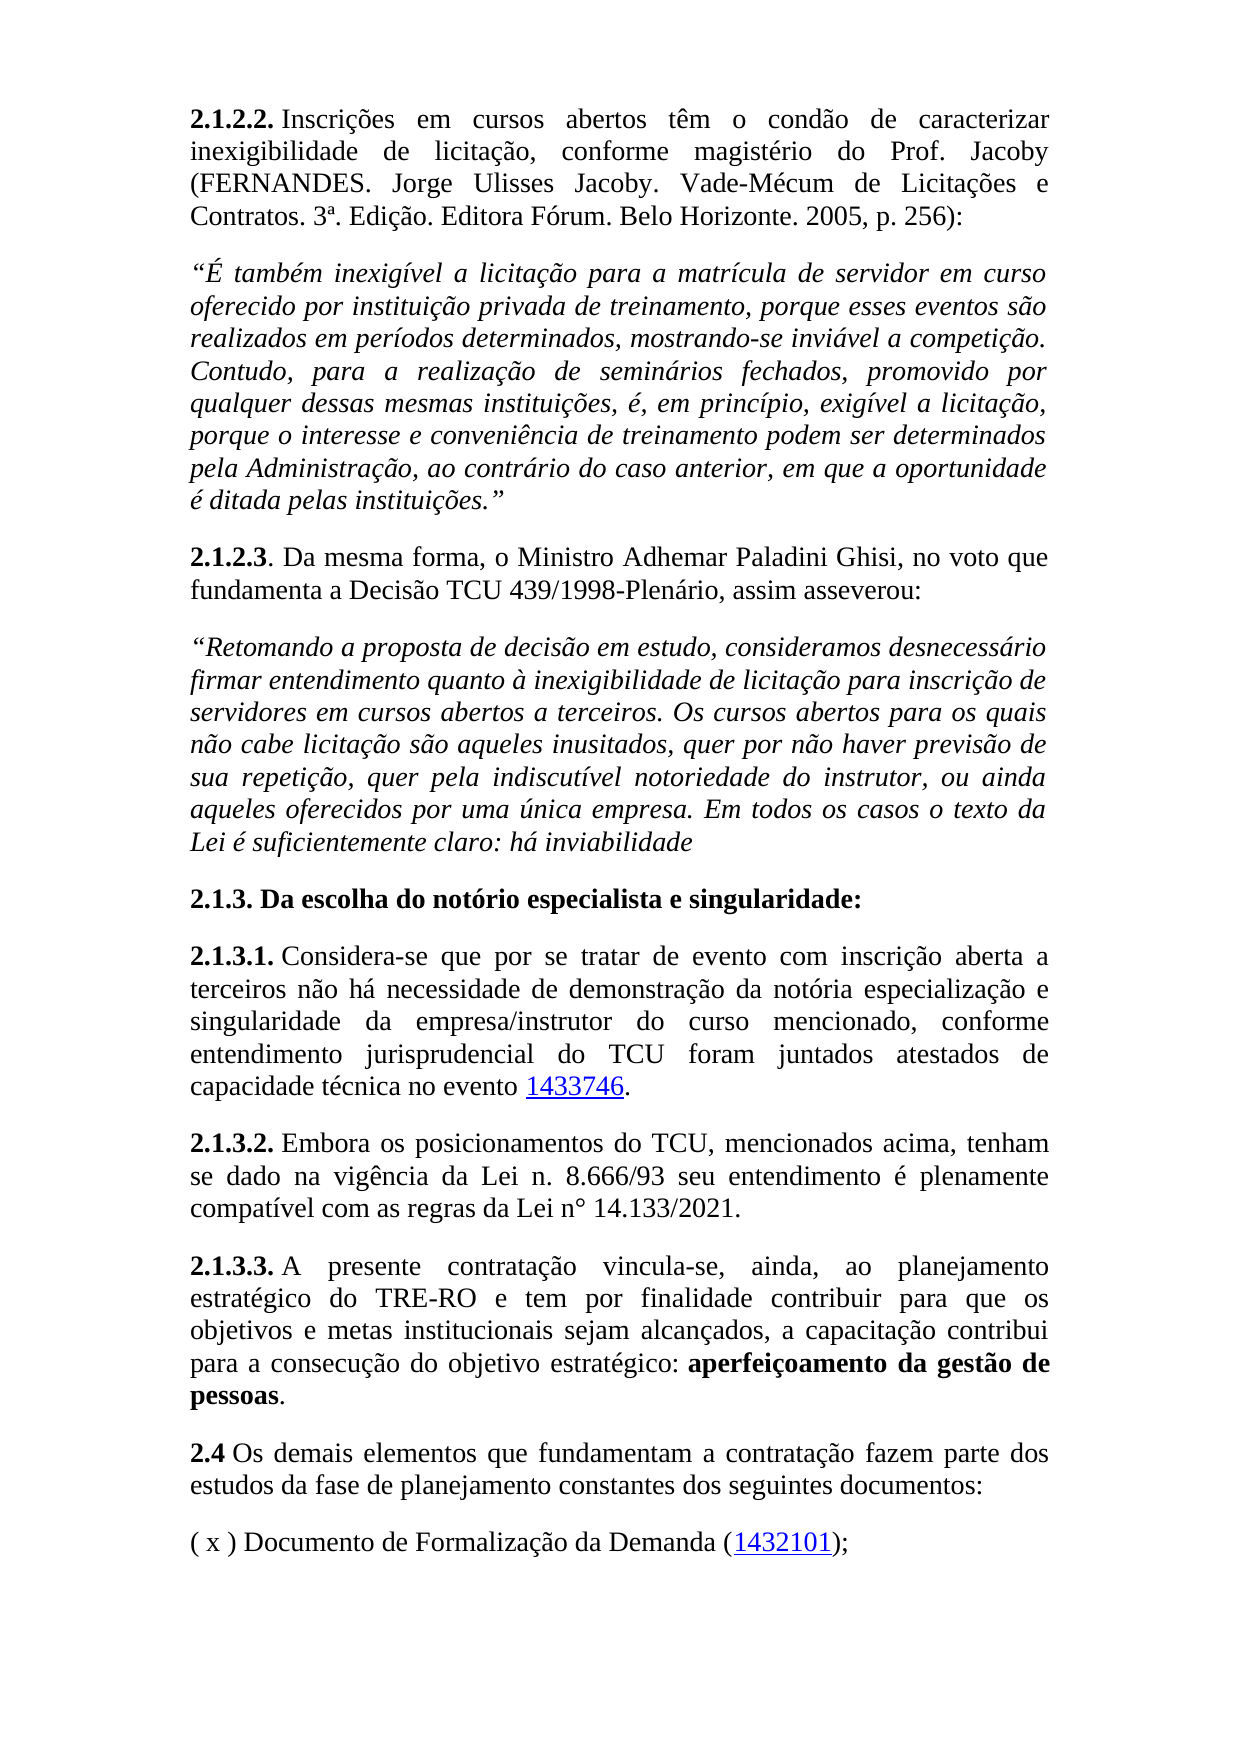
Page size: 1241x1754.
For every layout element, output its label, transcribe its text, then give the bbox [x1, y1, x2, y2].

text 2.1.2.2. Inscrições em cursos abertos têm o condão de caracterizar inexigibilidade de licitação, conforme magistério do Prof. Jacoby (FERNANDES. Jorge Ulisses Jacoby. Vade-Mécum de Licitações e Contratos. 3ª. Edição. Editora Fórum. Belo Horizonte. 2005, p. 256): [190, 102, 1051, 231]
text 2.1.2.3. Da mesma forma, o Ministro Adhemar Paladini Ghisi, no voto que fundamenta a Decisão TCU 439/1998-Plenário, assim asseverou: [190, 541, 1051, 605]
text “Retomando a proposta de decisão em estudo, consideramos desnecessário firmar entendimento quanto à inexigibilidade de licitação para inscrição de servidores em cursos abertos a terceiros. Os cursos abertos para os quais não cabe licitação são aqueles inusitados, quer por não haver previsão de sua repetição, quer pela indiscutível notoriedade do instrutor, ou ainda aqueles oferecidos por uma única empresa. Em todos os casos o texto da Lei é suficientemente claro: há inviabilidade [190, 630, 1051, 857]
text ( x ) Documento de Formalização da Demanda (1432101); [190, 1525, 1051, 1558]
text 2.1.3.1. Considera-se que por se tratar de evento com inscrição aberta a terceiros não há necessidade de demonstração da notória especialização e singularidade da empresa/instrutor do curso mencionado, conforme entendimento jurisprudencial do TCU foram juntados atestados de capacidade técnica no evento 1433746. [190, 939, 1051, 1101]
text 2.1.3.2. Embora os posicionamentos do TCU, mencionados acima, tenham se dado na vigência da Lei n. 8.666/93 seu entendimento é plenamente compatível com as regras da Lei n° 14.133/2021. [190, 1126, 1051, 1224]
text 2.1.3. Da escolha do notório especialista e singularidade: [190, 882, 1051, 914]
text 2.1.3.3. A presente contratação vincula-se, ainda, ao planejamento estratégico do TRE-RO e tem por finalidade contribuir para que os objetivos e metas institucionais sejam alcançados, a capacitação contribui para a consecução do objetivo estratégico: aperfeiçoamento da gestão de pessoas. [190, 1249, 1051, 1411]
text “É também inexigível a licitação para a matrícula de servidor em curso oferecido por instituição privada de treinamento, porque esses eventos são realizados em períodos determinados, mostrando-se inviável a competição. Contudo, para a realização de seminários fechados, promovido por qualquer dessas mesmas instituições, é, em princípio, exigível a licitação, porque o interesse e conveniência de treinamento podem ser determinados pela Administração, ao contrário do caso anterior, em que a oportunidade é ditada pelas instituições.” [190, 256, 1051, 516]
text 2.4 Os demais elementos que fundamentam a contratação fazem parte dos estudos da fase de planejamento constantes dos seguintes documentos: [190, 1436, 1051, 1500]
